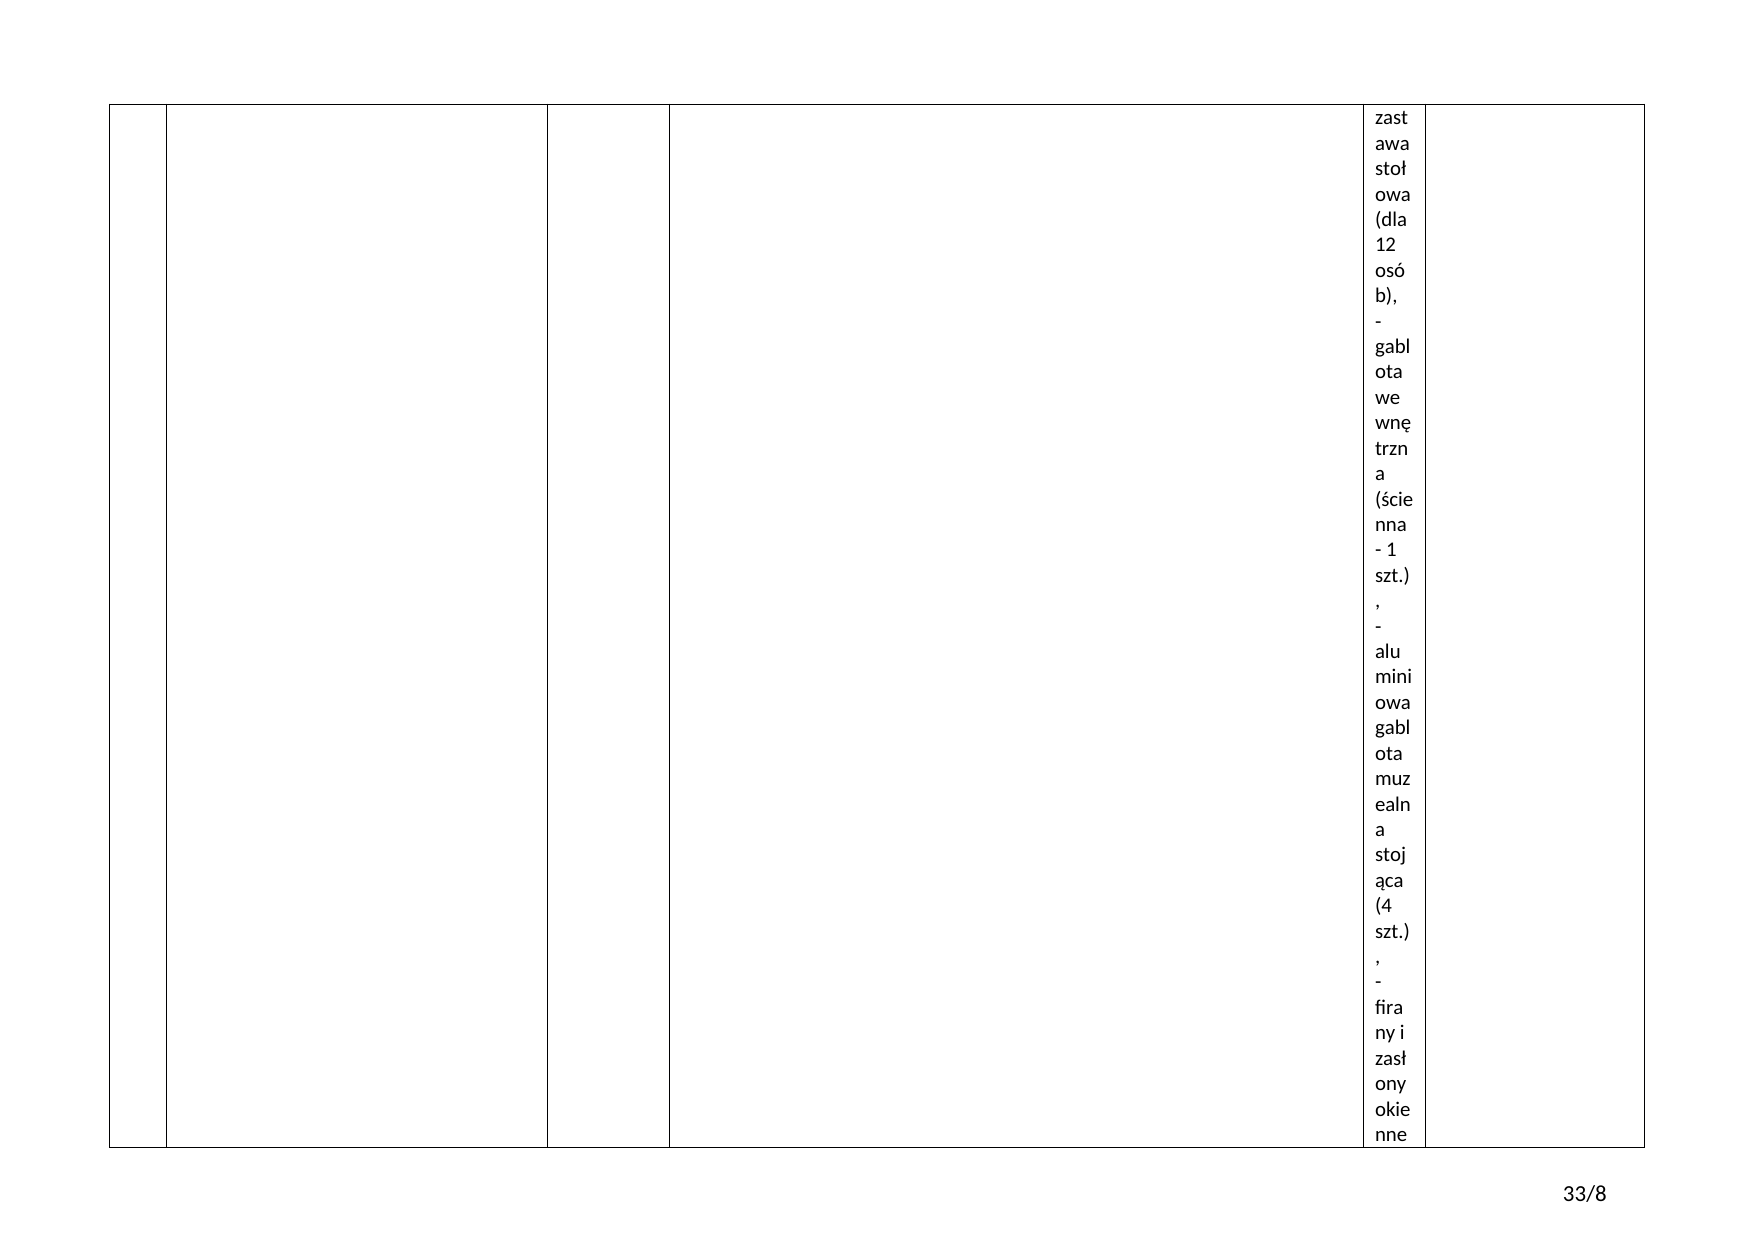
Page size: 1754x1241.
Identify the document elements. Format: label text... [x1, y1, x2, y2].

table_cell - zastawa stołowa (dla 12 osób), - gablota wewnętrzna (ścienna - 1 szt.), - aluminiowa gablota muzealna stojąca (4 szt.), - firany i zasłony okienne [1364, 105, 1425, 1147]
table_cell [670, 105, 1363, 1147]
table_cell [167, 105, 547, 1147]
table_cell [548, 105, 669, 1147]
table_cell [110, 105, 166, 1147]
table_cell [1426, 105, 1644, 1147]
